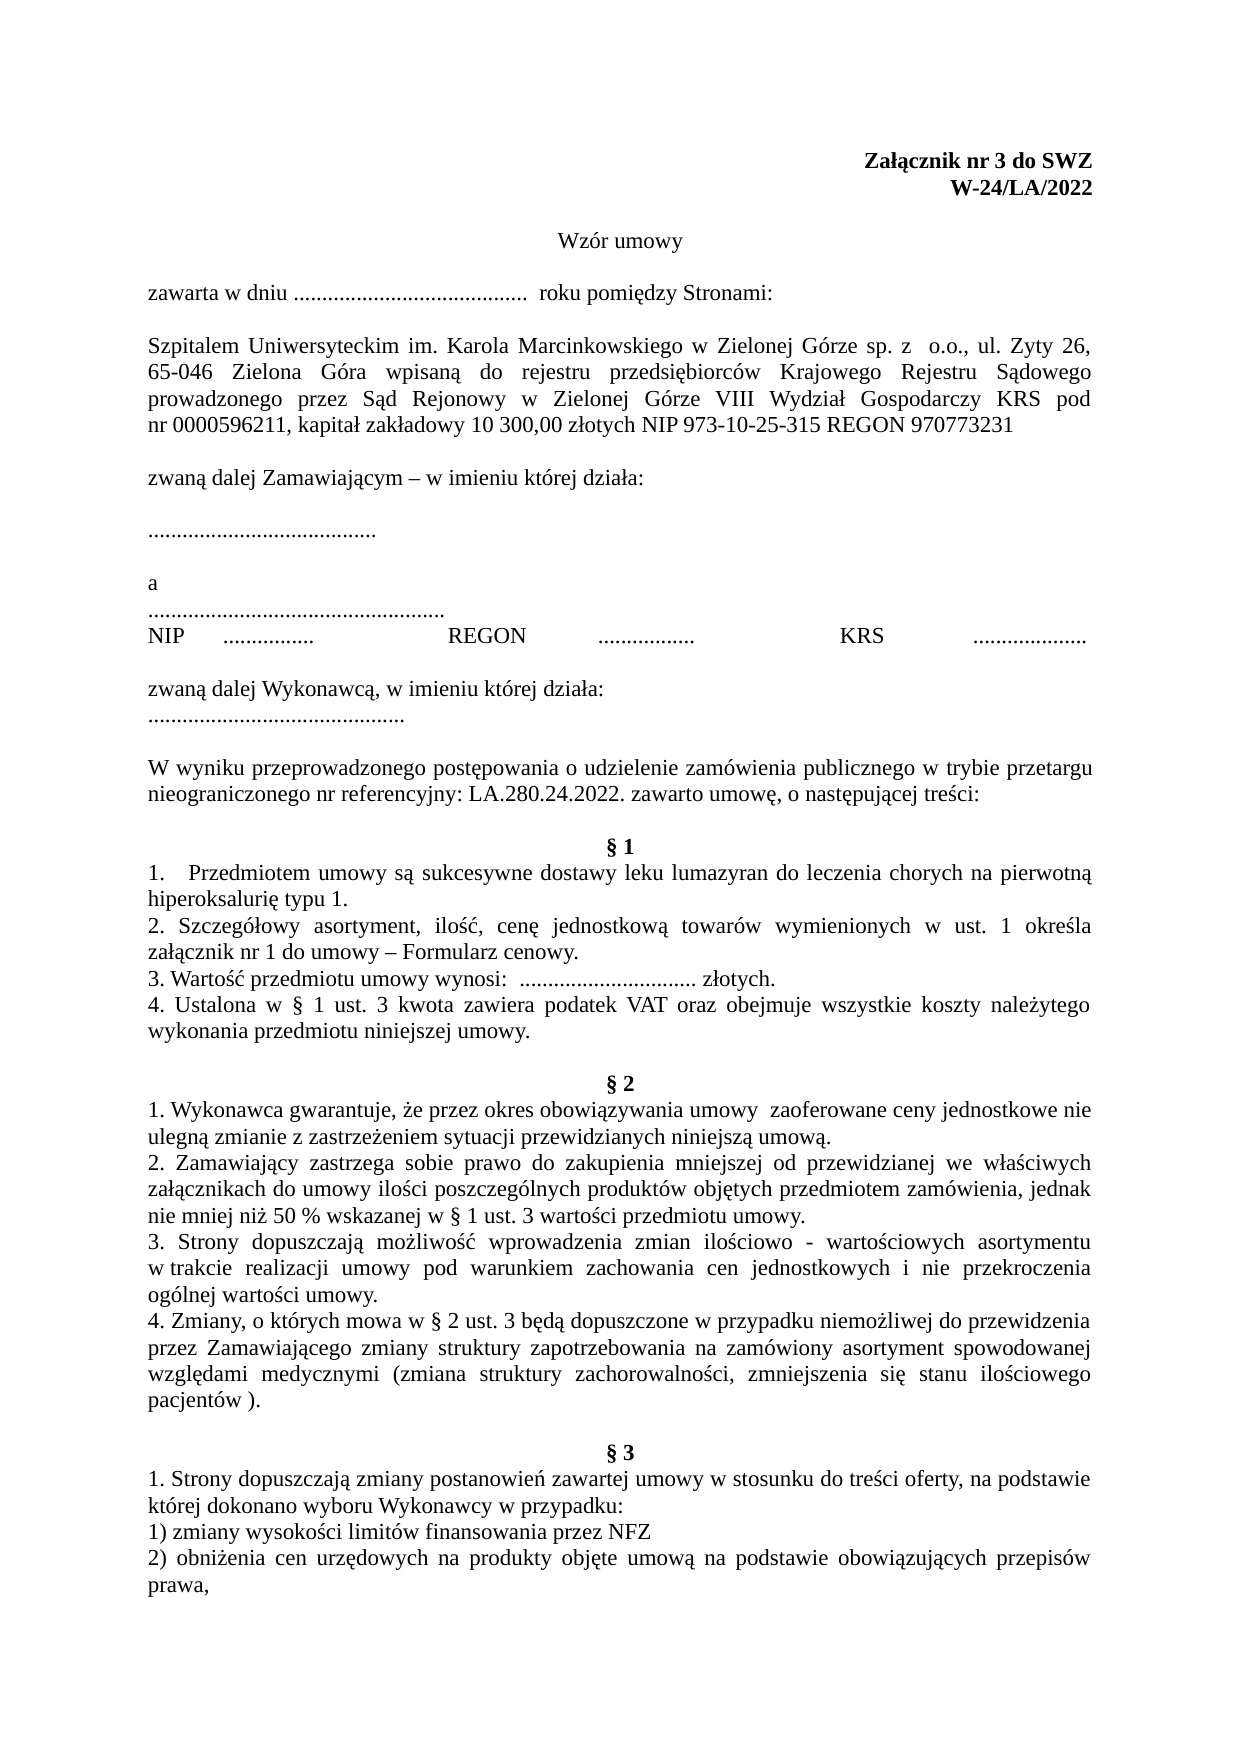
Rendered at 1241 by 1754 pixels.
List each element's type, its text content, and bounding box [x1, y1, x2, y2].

text Wzór umowy [148, 227, 1093, 253]
text .................................................... [148, 596, 1093, 622]
text zawarta w dniu ......................................... roku pomiędzy Stronami: [148, 279, 1093, 306]
text 1. Wykonawca gwarantuje, że przez okres obowiązywania umowy zaoferowane ceny jednostkowe nie ulegną zmianie z zastrzeżeniem sytuacji przewidzianych niniejszą umową. [148, 1096, 1093, 1149]
text § 2 [148, 1070, 1093, 1096]
text 4. Zmiany, o których mowa w § 2 ust. 3 będą dopuszczone w przypadku niemożliwej do przewidzenia przez Zamawiającego zmiany struktury zapotrzebowania na zamówiony asortyment spowodowanej względami medycznymi (zmiana struktury zachorowalności, zmniejszenia się stanu ilościowego pacjentów ). [148, 1307, 1093, 1413]
text ........................................ [148, 517, 1093, 543]
text 4. Ustalona w § 1 ust. 3 kwota zawiera podatek VAT oraz obejmuje wszystkie koszty należytego wykonania przedmiotu niniejszej umowy. [148, 991, 1093, 1044]
text 1. Przedmiotem umowy są sukcesywne dostawy leku lumazyran do leczenia chorych na pierwotną hiperoksalurię typu 1. [148, 859, 1093, 912]
text 2) obniżenia cen urzędowych na produkty objęte umową na podstawie obowiązujących przepisów prawa, [148, 1544, 1093, 1597]
text zwaną dalej Zamawiającym – w imieniu której działa: [148, 464, 1093, 490]
text 1) zmiany wysokości limitów finansowania przez NFZ [148, 1518, 1093, 1544]
text Załącznik nr 3 do SWZ [148, 148, 1093, 174]
text ............................................. [148, 701, 1093, 727]
text § 3 [148, 1439, 1093, 1465]
text 3. Wartość przedmiotu umowy wynosi: ............................... złotych. [148, 964, 1093, 991]
text W-24/LA/2022 [148, 174, 1093, 200]
text Szpitalem Uniwersyteckim im. Karola Marcinkowskiego w Zielonej Górze sp. z o.o., ul. Zyty 26, 65‑046 Zielona Góra wpisaną do rejestru przedsiębiorców Krajowego Rejestru Sądowego prowadzonego przez Sąd Rejonowy w Zielonej Górze VIII Wydział Gospodarczy KRS pod nr 0000596211, kapitał zakładowy 10 300,00 złotych NIP 973-10-25-315 REGON 970773231 [148, 332, 1093, 437]
text NIP ................ REGON ................. KRS .................... [148, 622, 1093, 648]
text 1. Strony dopuszczają zmiany postanowień zawartej umowy w stosunku do treści oferty, na podstawie której dokonano wyboru Wykonawcy w przypadku: [148, 1465, 1093, 1518]
text a [148, 569, 1093, 596]
text 2. Szczegółowy asortyment, ilość, cenę jednostkową towarów wymienionych w ust. 1 określa załącznik nr 1 do umowy – Formularz cenowy. [148, 912, 1093, 964]
text § 1 [148, 833, 1093, 859]
text zwaną dalej Wykonawcą, w imieniu której działa: [148, 675, 1093, 701]
text 3. Strony dopuszczają możliwość wprowadzenia zmian ilościowo - wartościowych asortymentu w trakcie realizacji umowy pod warunkiem zachowania cen jednostkowych i nie przekroczenia ogólnej wartości umowy. [148, 1228, 1093, 1307]
text 2. Zamawiający zastrzega sobie prawo do zakupienia mniejszej od przewidzianej we właściwych załącznikach do umowy ilości poszczególnych produktów objętych przedmiotem zamówienia, jednak nie mniej niż 50 % wskazanej w § 1 ust. 3 wartości przedmiotu umowy. [148, 1149, 1093, 1228]
text W wyniku przeprowadzonego postępowania o udzielenie zamówienia publicznego w trybie przetargu nieograniczonego nr referencyjny: LA.280.24.2022. zawarto umowę, o następującej treści: [148, 754, 1093, 806]
